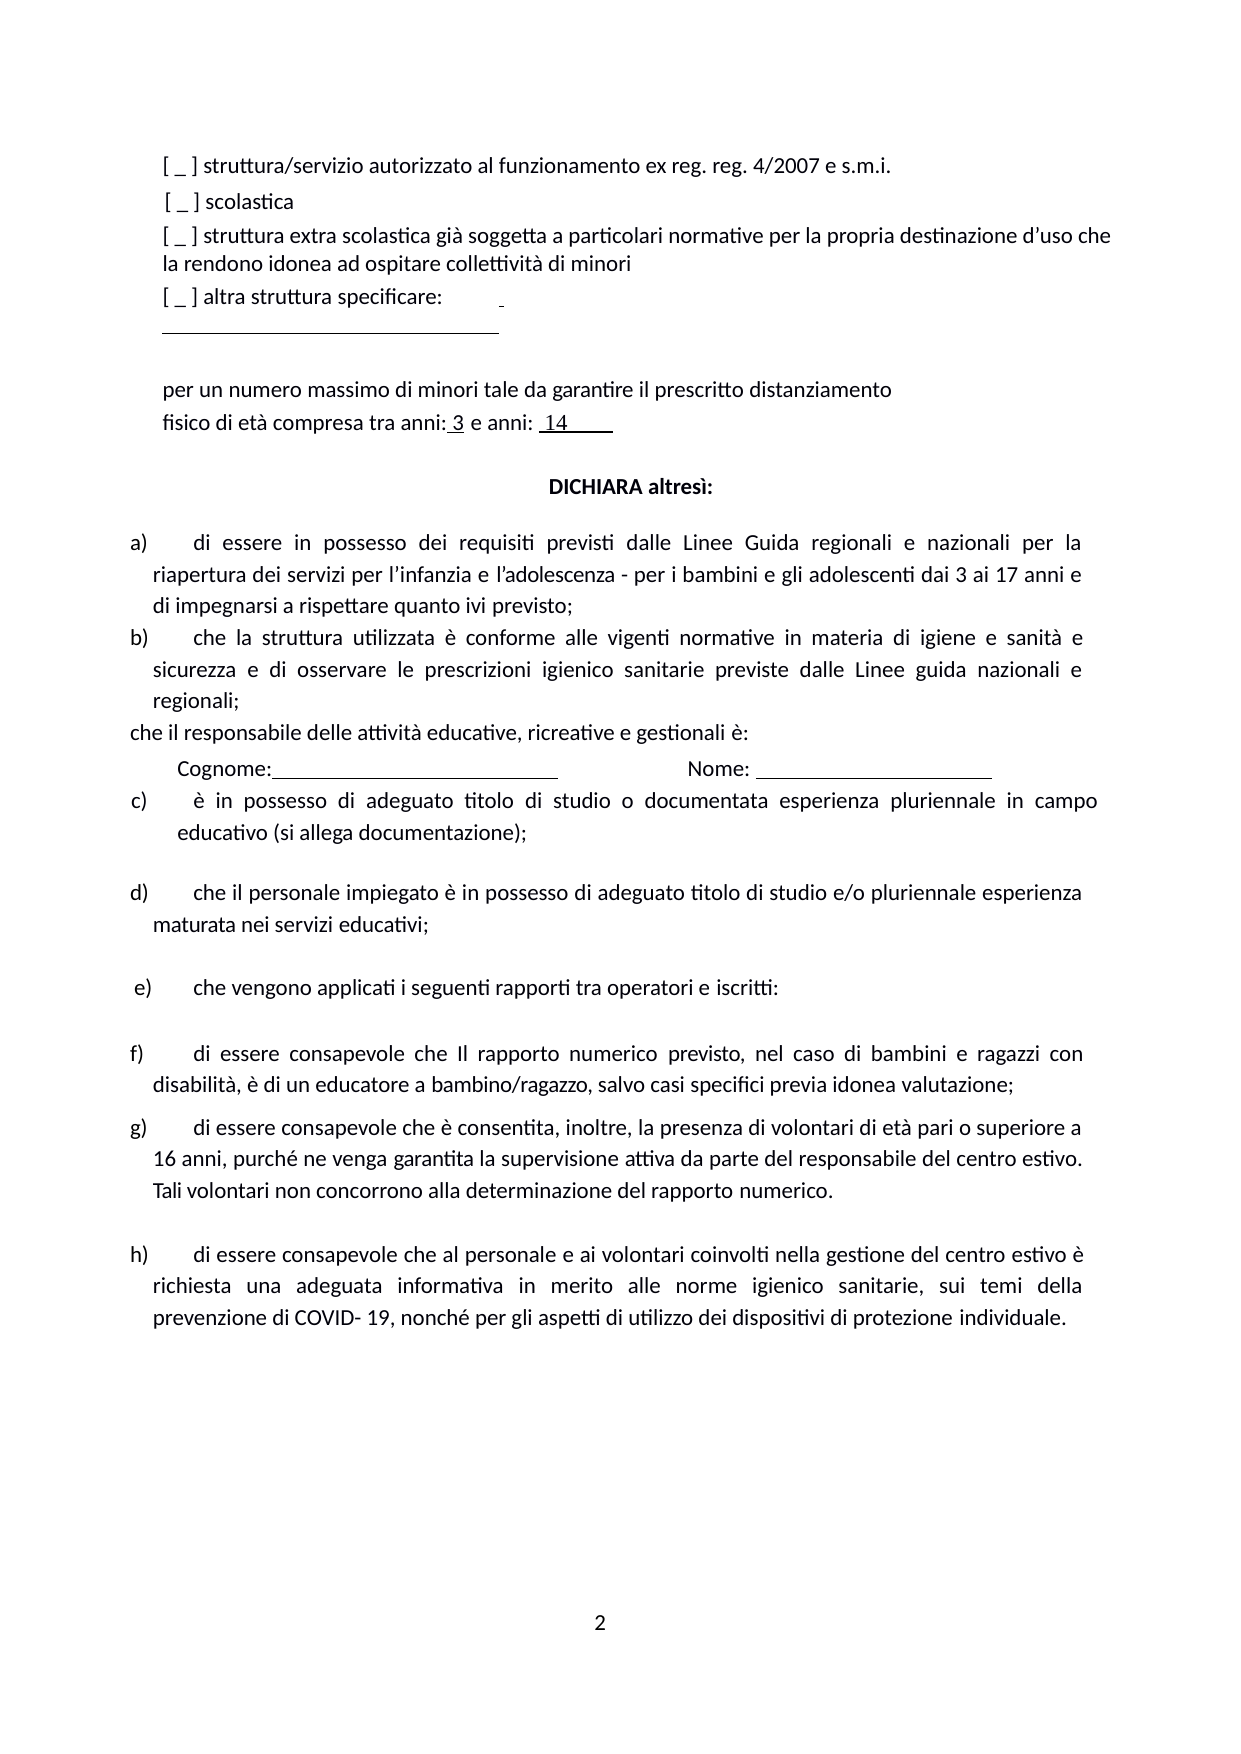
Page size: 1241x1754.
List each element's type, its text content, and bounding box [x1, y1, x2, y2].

list è in possesso di adeguato titolo di studio o documentata esperienza pluriennale in campo educativo (si allega documentazione); [131, 786, 1100, 847]
list che il responsabile delle attività educative, ricreative e gestionali è: [130, 718, 1122, 746]
text Cognome: Nome: [177, 754, 1122, 782]
list di essere consapevole che al personale e ai volontari coinvolti nella gestione del centro estivo è richiesta una adeguata informativa in merito alle norme igienico sanitarie, sui temi della prevenzione di COVID- 19, nonché per gli aspetti di utilizzo dei dispositivi di protezione individuale. [130, 1240, 1084, 1331]
list di essere in possesso dei requisiti previsti dalle Linee Guida regionali e nazionali per la riapertura dei servizi per l’infanzia e l’adolescenza - per i bambini e gli adolescenti dai 3 ai 17 anni e di impegnarsi a rispettare quanto ivi previsto; [130, 528, 1084, 620]
list che il personale impiegato è in possesso di adeguato titolo di studio e/o pluriennale esperienza maturata nei servizi educativi; [130, 878, 1084, 938]
text [ _ ] struttura/servizio autorizzato al funzionamento ex reg. reg. 4/2007 e s.m.i. [162, 151, 1122, 179]
list di essere consapevole che Il rapporto numerico previsto, nel caso di bambini e ragazzi con disabilità, è di un educatore a bambino/ragazzo, salvo casi specifici previa idonea valutazione; [130, 1039, 1084, 1099]
text [ _ ] struttura extra scolastica già soggetta a particolari normative per la propria destinazione d’uso che la rendono idonea ad ospitare collettività di minori [162, 221, 1122, 277]
text per un numero massimo di minori tale da garantire il prescritto distanziamento fisico di età compresa tra anni: 3 e anni: 14 [162, 375, 936, 436]
list di essere consapevole che è consentita, inoltre, la presenza di volontari di età pari o superiore a 16 anni, purché ne venga garantita la supervisione attiva da parte del responsabile del centro estivo. Tali volontari non concorrono alla determinazione del rapporto numerico. [130, 1113, 1084, 1204]
list che vengono applicati i seguenti rapporti tra operatori e iscritti: [134, 973, 1122, 1001]
list che la struttura utilizzata è conforme alle vigenti normative in materia di igiene e sanità e sicurezza e di osservare le prescrizioni igienico sanitarie previste dalle Linee guida nazionali e regionali; [130, 623, 1083, 714]
subtitle DICHIARA altresì: [146, 472, 1116, 500]
text [ _ ] altra struttura specificare: [162, 282, 1122, 336]
text [ _ ] scolastica [118, 187, 1122, 215]
